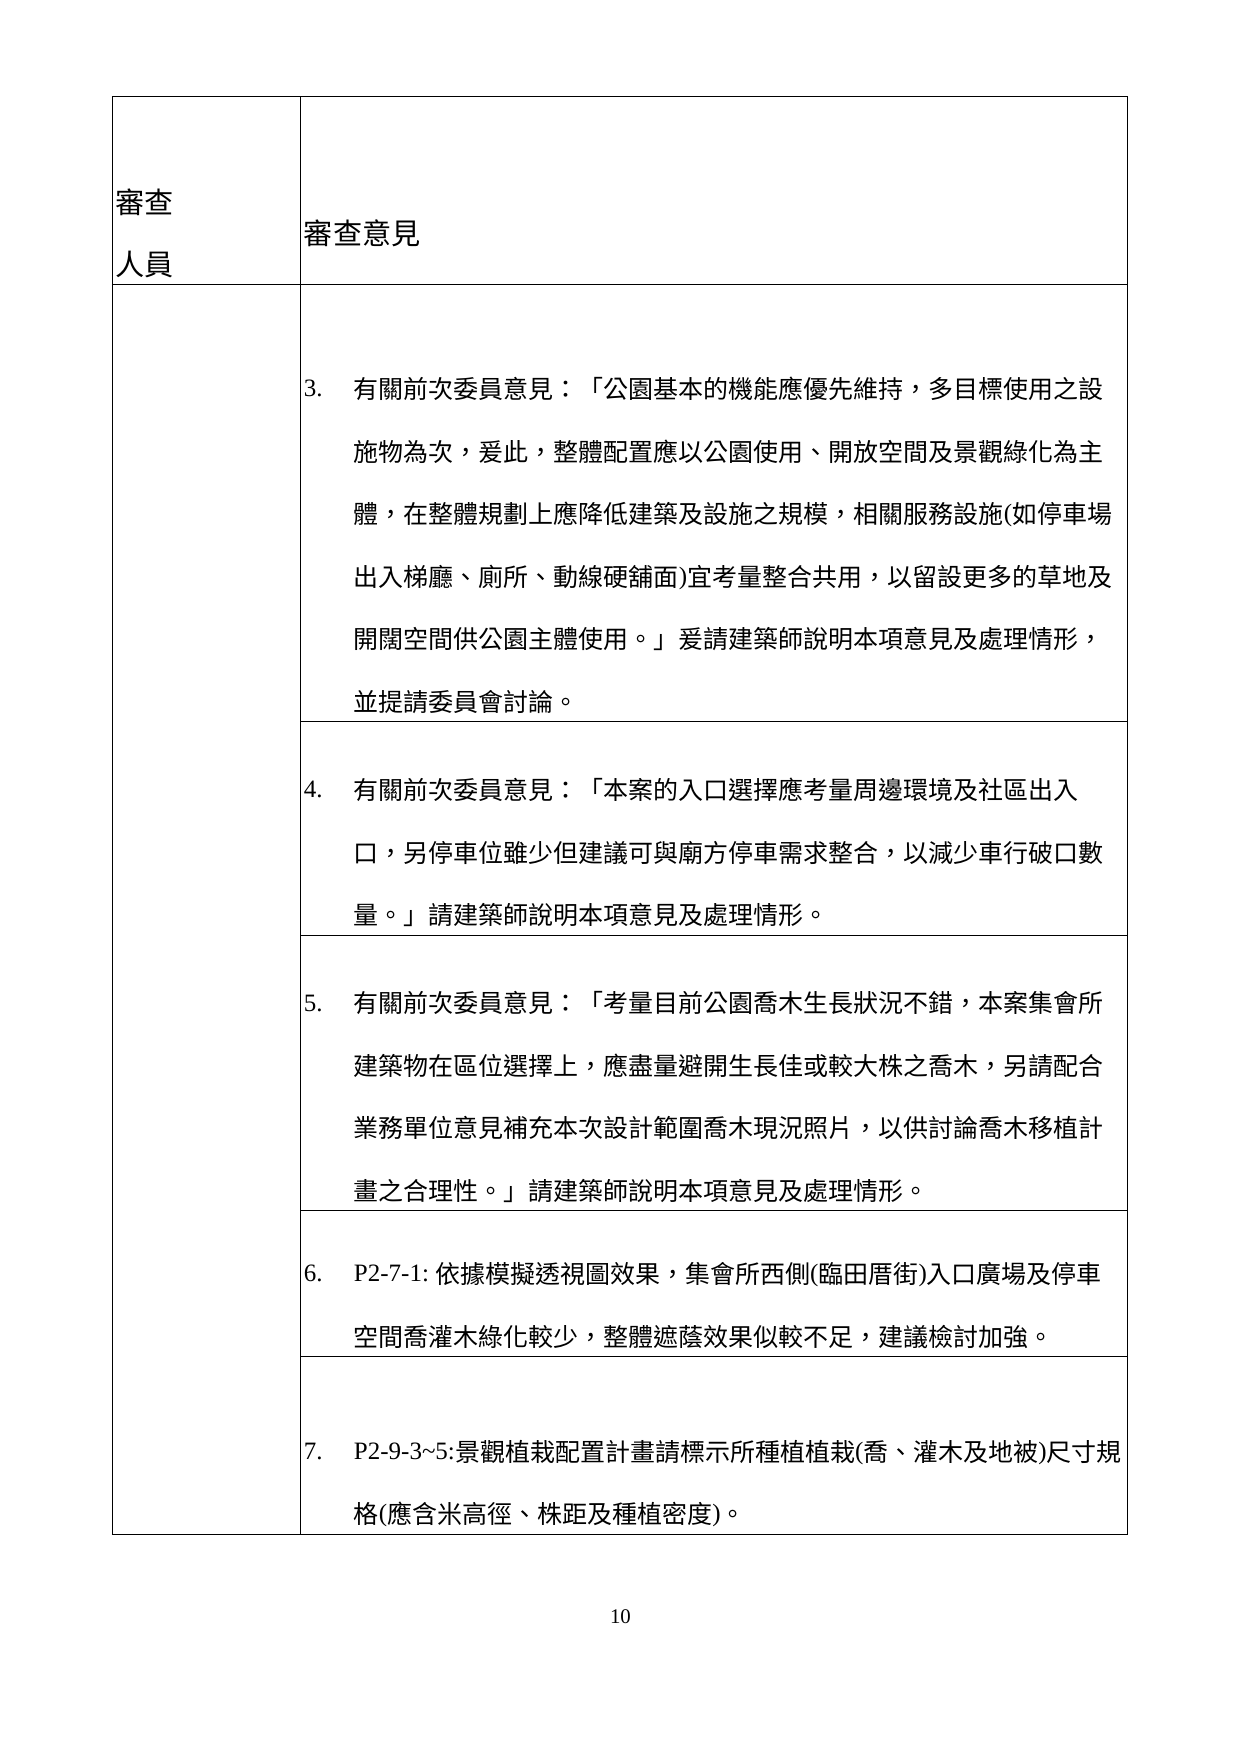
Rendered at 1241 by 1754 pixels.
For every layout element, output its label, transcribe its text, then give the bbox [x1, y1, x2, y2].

table_header 審查意見 [301, 97, 1127, 284]
table_cell P2-7-1: 依據模擬透視圖效果，集會所西側(臨田厝街)入口廣場及停車空間喬灌木綠化較少，整體遮蔭效果似較不足，建議檢討加強。 [301, 1211, 1127, 1356]
table_cell 有關前次委員意見：「考量目前公園喬木生長狀況不錯，本案集會所建築物在區位選擇上，應盡量避開生長佳或較大株之喬木，另請配合業務單位意見補充本次設計範圍喬木現況照片，以供討論喬木移植計畫之合理性。」請建築師說明本項意見及處理情形。 [301, 936, 1127, 1210]
table_cell [113, 285, 300, 1534]
table_cell 有關前次委員意見：「公園基本的機能應優先維持，多目標使用之設施物為次，爰此，整體配置應以公園使用、開放空間及景觀綠化為主體，在整體規劃上應降低建築及設施之規模，相關服務設施(如停車場出入梯廳、廁所、動線硬舖面)宜考量整合共用，以留設更多的草地及開闊空間供公園主體使用。」爰請建築師說明本項意見及處理情形，並提請委員會討論。 [301, 285, 1127, 721]
table_cell 有關前次委員意見：「本案的入口選擇應考量周邊環境及社區出入口，另停車位雖少但建議可與廟方停車需求整合，以減少車行破口數量。」請建築師說明本項意見及處理情形。 [301, 722, 1127, 934]
table_header 審查 人員 [113, 97, 300, 284]
table_cell P2-9-3~5:景觀植栽配置計畫請標示所種植植栽(喬、灌木及地被)尺寸規格(應含米高徑、株距及種植密度)。 [301, 1357, 1127, 1534]
